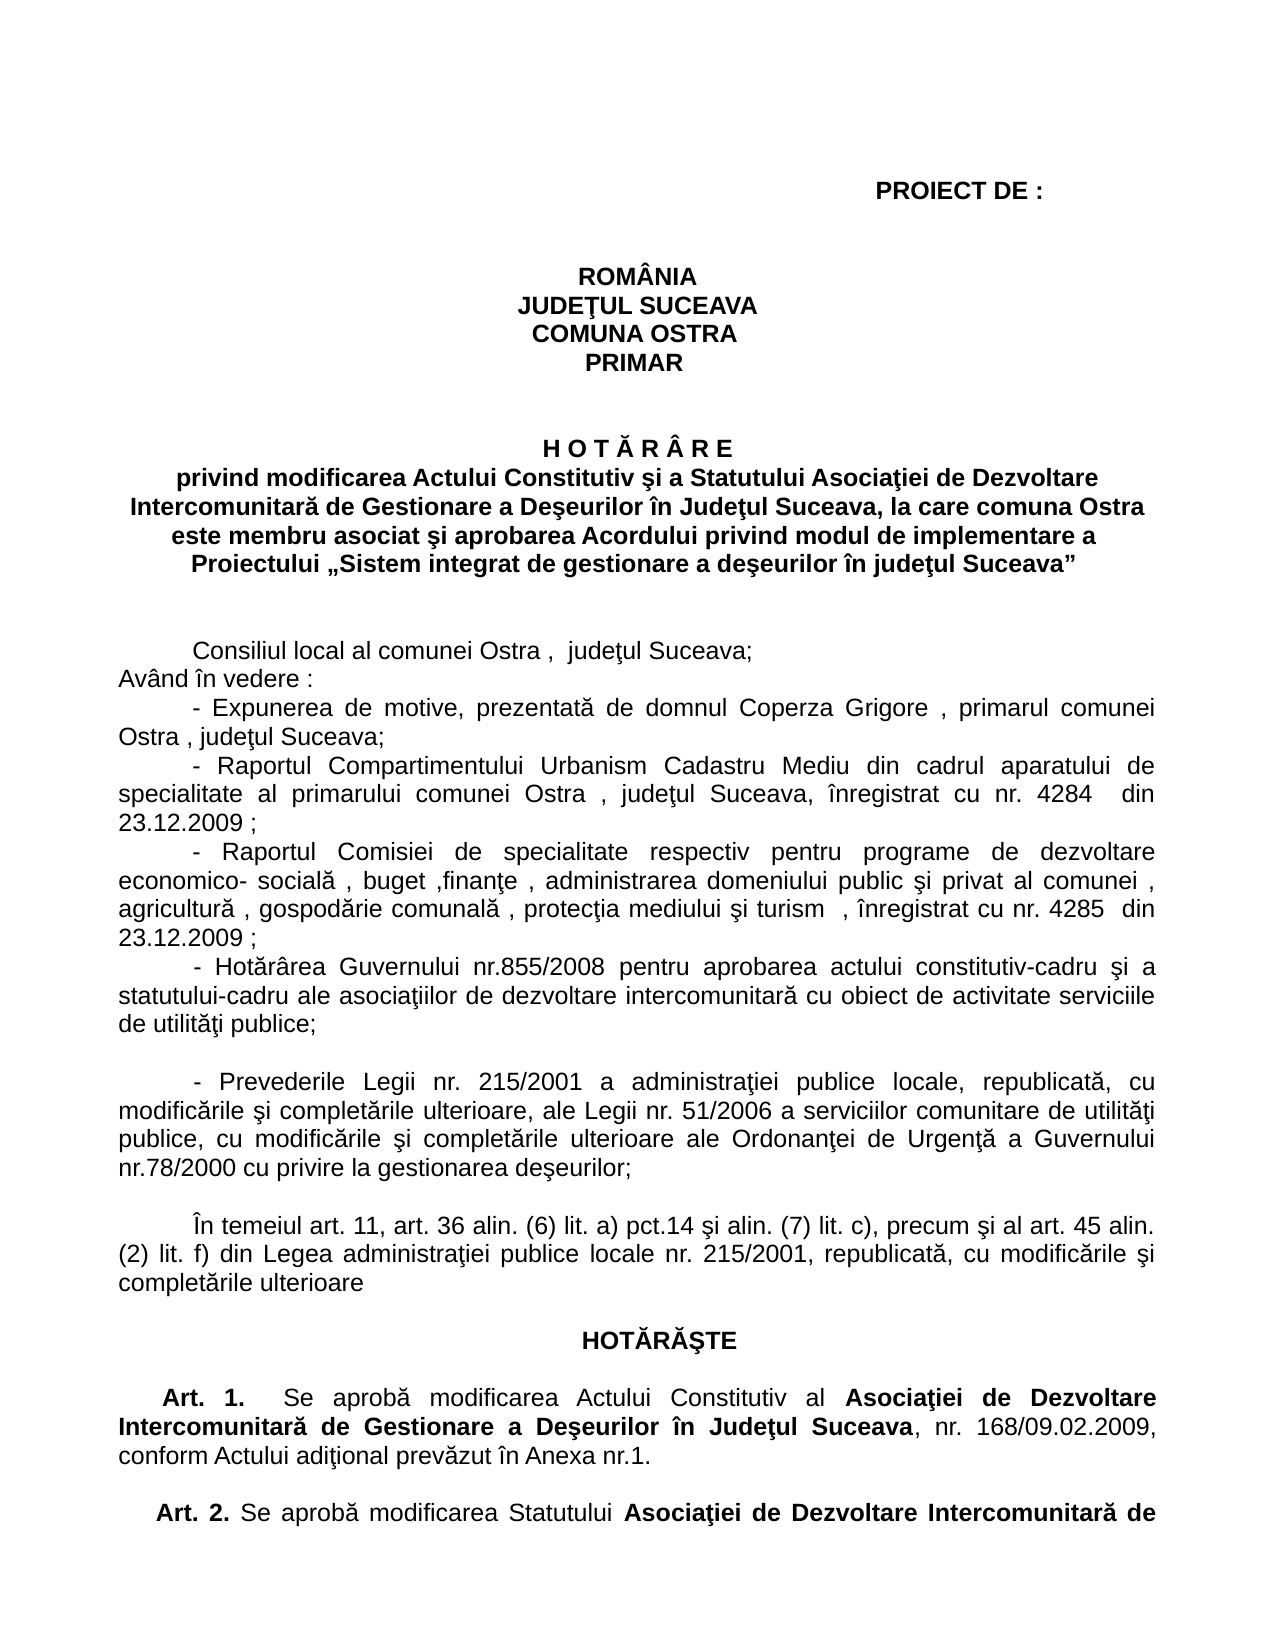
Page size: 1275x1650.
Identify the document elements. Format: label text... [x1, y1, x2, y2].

text Consiliul local al comunei Ostra , judeţul Suceava; [118, 636, 1157, 664]
text - Prevederile Legii nr. 215/2001 a administraţiei publice locale, republicată, cu modificările şi completările ulterioare, ale Legii nr. 51/2006 a serviciilor comunitare de utilităţi publice, cu modificările şi completările ulterioare ale Ordonanţei de Urgenţă a Guvernului nr.78/2000 cu privire la gestionarea deşeurilor; [118, 1067, 1157, 1182]
text - Raportul Compartimentului Urbanism Cadastru Mediu din cadrul aparatului de specialitate al primarului comunei Ostra , judeţul Suceava, înregistrat cu nr. 4284 din 23.12.2009 ; [118, 751, 1157, 837]
text Având în vedere : [118, 664, 1157, 693]
text COMUNA OSTRA [118, 319, 1157, 348]
text - Raportul Comisiei de specialitate respectiv pentru programe de dezvoltare economico- socială , buget ,finanţe , administrarea domeniului public şi privat al comunei , agricultură , gospodărie comunală , protecţia mediului şi turism , înregistrat cu nr. 4285 din 23.12.2009 ; [118, 837, 1157, 952]
text PROIECT DE : [118, 176, 1157, 204]
text Art. 1. Se aprobă modificarea Actului Constitutiv al Asociaţiei de Dezvoltare Intercomunitară de Gestionare a Deşeurilor în Judeţul Suceava, nr. 168/09.02.2009, conform Actului adiţional prevăzut în Anexa nr.1. [118, 1383, 1157, 1469]
text ROMÂNIA [118, 262, 1157, 291]
text În temeiul art. 11, art. 36 alin. (6) lit. a) pct.14 şi alin. (7) lit. c), precum şi al art. 45 alin. (2) lit. f) din Legea administraţiei publice locale nr. 215/2001, republicată, cu modificările şi completările ulterioare [118, 1211, 1157, 1297]
text - Expunerea de motive, prezentată de domnul Coperza Grigore , primarul comunei Ostra , judeţul Suceava; [118, 693, 1157, 751]
text H O T Ă R Â R E [118, 434, 1157, 463]
text Proiectului „Sistem integrat de gestionare a deşeurilor în judeţul Suceava” [118, 549, 1157, 578]
text privind modificarea Actului Constitutiv şi a Statutului Asociaţiei de Dezvoltare Intercomunitară de Gestionare a Deşeurilor în Judeţul Suceava, la care comuna Ostra este membru asociat şi aprobarea Acordului privind modul de implementare a [118, 463, 1157, 549]
text JUDEŢUL SUCEAVA [118, 291, 1157, 319]
text HOTĂRĂŞTE [162, 1326, 1157, 1354]
text PRIMAR [118, 348, 1157, 377]
text - Hotărârea Guvernului nr.855/2008 pentru aprobarea actului constitutiv-cadru şi a statutului-cadru ale asociaţiilor de dezvoltare intercomunitară cu obiect de activitate serviciile de utilităţi publice; [118, 952, 1157, 1038]
text Art. 2. Se aprobă modificarea Statutului Asociaţiei de Dezvoltare Intercomunitară de [118, 1498, 1157, 1527]
